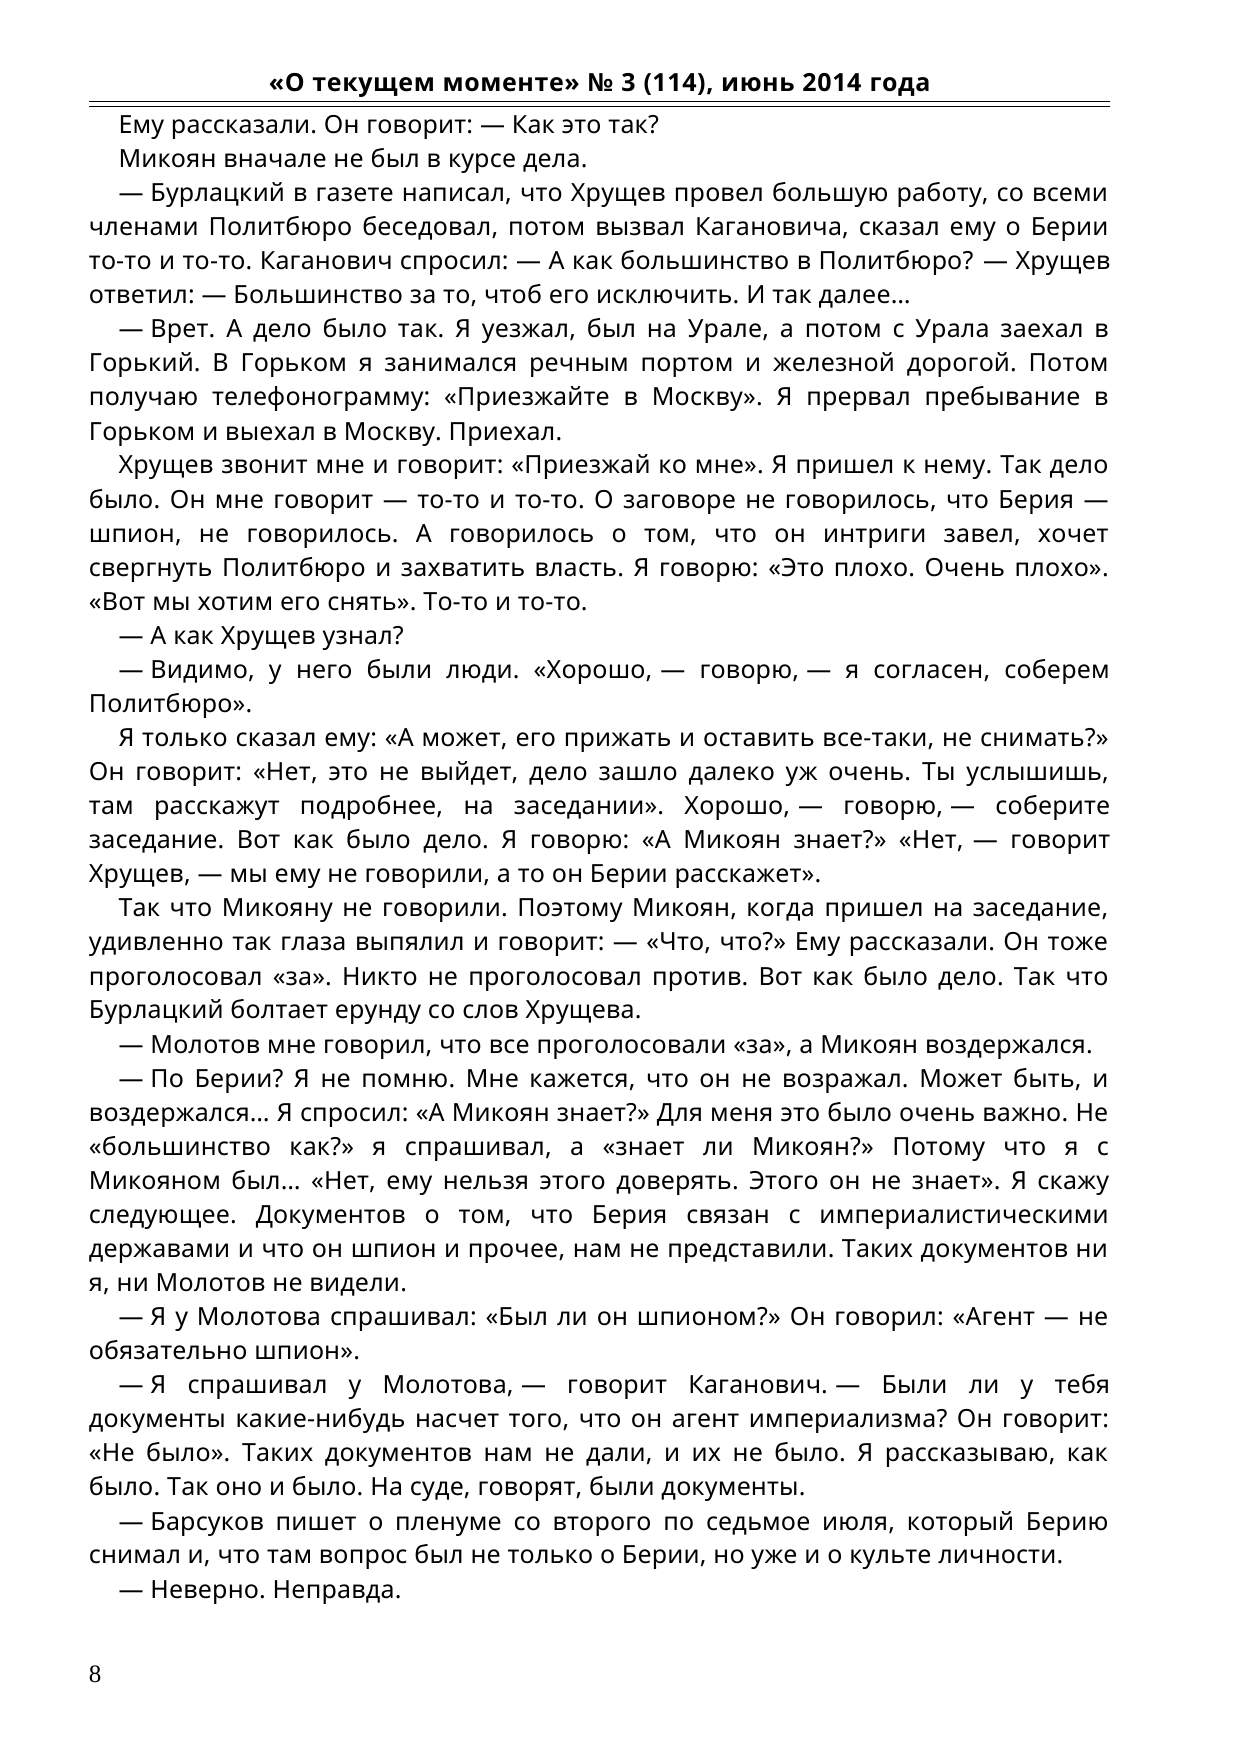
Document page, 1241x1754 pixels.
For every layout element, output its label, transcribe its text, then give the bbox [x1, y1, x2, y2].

text Так что Микояну не говорили. Поэтому Микоян, когда пришел на заседание, удивленно так глаза выпялил и говорит: — «Что, что?» Ему рассказали. Он тоже проголосовал «за». Никто не проголосовал против. Вот как было дело. Так что Бурлацкий болтает ерунду со слов Хрущева. [89, 890, 1110, 1026]
text — Неверно. Неправда. [89, 1571, 1110, 1605]
text — Бурлацкий в газете написал, что Хрущев провел большую работу, со всеми членами Политбюро беседовал, потом вызвал Кагановича, сказал ему о Берии то-то и то-то. Каганович спросил: — А как большинство в Политбюро? — Хрущев ответил: — Большинство за то, чтоб его исключить. И так далее… [89, 175, 1110, 311]
text — Молотов мне говорил, что все проголосовали «за», а Микоян воздержался. [89, 1026, 1110, 1060]
text — Барсуков пишет о пленуме со второго по седьмое июля, который Берию снимал и, что там вопрос был не только о Берии, но уже и о культе личности. [89, 1503, 1110, 1571]
text — А как Хрущев узнал? [89, 617, 1110, 652]
text — Я у Молотова спрашивал: «Был ли он шпионом?» Он говорил: «Агент — не обязательно шпион». [89, 1299, 1110, 1367]
text — По Берии? Я не помню. Мне кажется, что он не возражал. Может быть, и воздержался… Я спросил: «А Микоян знает?» Для меня это было очень важно. Не «большинство как?» я спрашивал, а «знает ли Микоян?» Потому что я с Микояном был… «Нет, ему нельзя этого доверять. Этого он не знает». Я скажу следующее. Документов о том, что Берия связан с империалистическими державами и что он шпион и прочее, нам не представили. Таких документов ни я, ни Молотов не видели. [89, 1060, 1110, 1299]
text — Врет. А дело было так. Я уезжал, был на Урале, а потом с Урала заехал в Горький. В Горьком я занимался речным портом и железной дорогой. Потом получаю телефонограмму: «Приезжайте в Москву». Я прервал пребывание в Горьком и выехал в Москву. Приехал. [89, 311, 1110, 447]
text — Видимо, у него были люди. «Хорошо, — говорю, — я согласен, соберем Политбюро». [89, 652, 1110, 720]
text Хрущев звонит мне и говорит: «Приезжай ко мне». Я пришел к нему. Так дело было. Он мне говорит — то-то и то-то. О заговоре не говорилось, что Берия — шпион, не говорилось. А говорилось о том, что он интриги завел, хочет свергнуть Политбюро и захватить власть. Я говорю: «Это плохо. Очень плохо». «Вот мы хотим его снять». То-то и то-то. [89, 447, 1110, 617]
text — Я спрашивал у Молотова, — говорит Каганович. — Были ли у тебя документы какие-нибудь насчет того, что он агент империализма? Он говорит: «Не было». Таких документов нам не дали, и их не было. Я рассказываю, как было. Так оно и было. На суде, говорят, были документы. [89, 1367, 1110, 1503]
text Микоян вначале не был в курсе дела. [89, 141, 1110, 175]
text Я только сказал ему: «А может, его прижать и оставить все-таки, не снимать?» Он говорит: «Нет, это не выйдет, дело зашло далеко уж очень. Ты услышишь, там расскажут подробнее, на заседании». Хорошо, — говорю, — соберите заседание. Вот как было дело. Я говорю: «А Микоян знает?» «Нет, — говорит Хрущев, — мы ему не говорили, а то он Берии расскажет». [89, 720, 1110, 890]
text Ему рассказали. Он говорит: — Как это так? [89, 107, 1110, 141]
